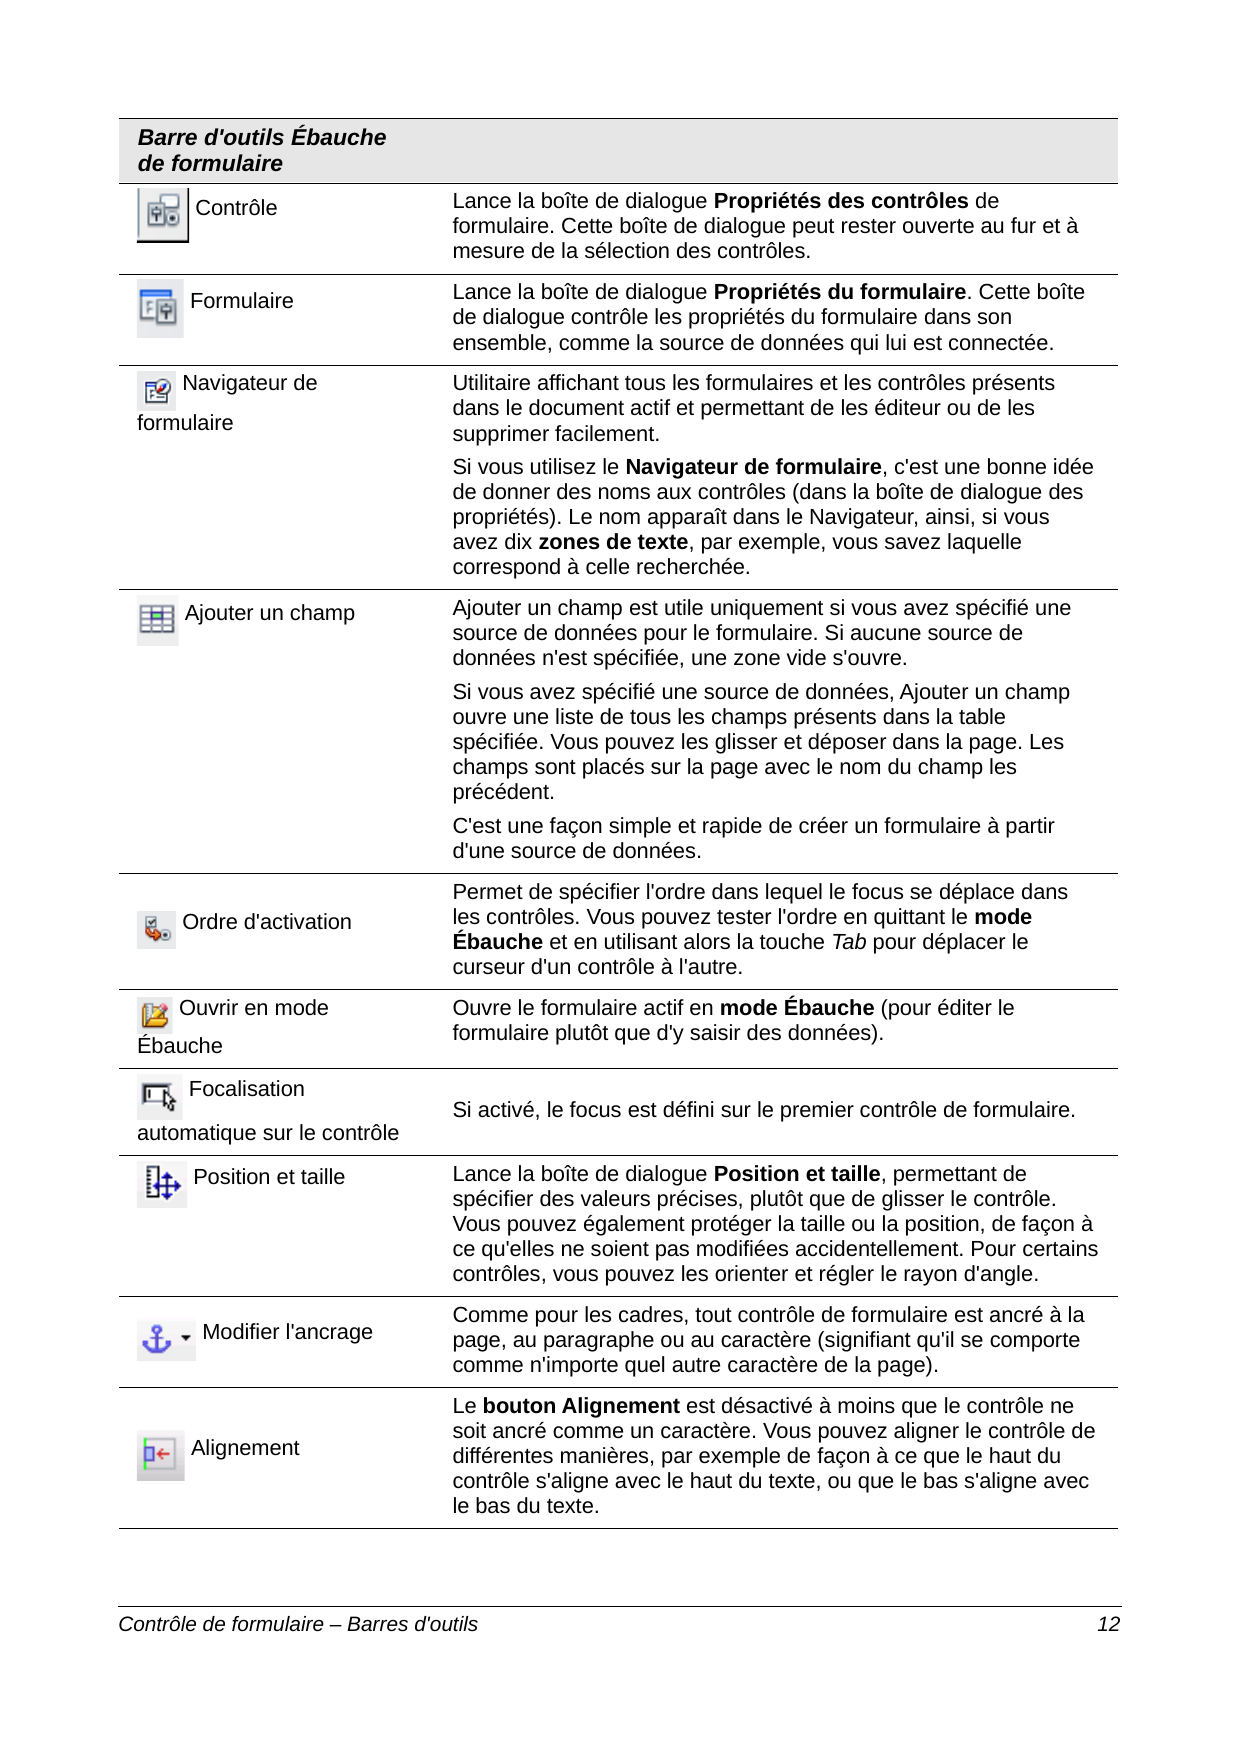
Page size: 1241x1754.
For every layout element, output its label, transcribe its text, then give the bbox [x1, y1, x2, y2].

table_cell Lance la boîte de dialogue Propriétés du formulaire. Cette boîte de dialogue contrôle les propriétés du formulaire dans son ensemble, comme la source de données qui lui est connectée. [435, 275, 1118, 364]
table_cell Le bouton Alignement est désactivé à moins que le contrôle ne soit ancré comme un caractère. Vous pouvez aligner le contrôle de différentes manières, par exemple de façon à ce que le haut du contrôle s'aligne avec le haut du texte, ou que le bas s'aligne avec le bas du texte. [435, 1388, 1118, 1528]
table_cell Formulaire [119, 275, 435, 364]
table_cell Si activé, le focus est défini sur le premier contrôle de formulaire. [435, 1069, 1118, 1155]
table_cell Ouvre le formulaire actif en mode Ébauche (pour éditer le formulaire plutôt que d'y saisir des données). [435, 990, 1118, 1068]
table_cell Modifier l'ancrage [119, 1297, 435, 1387]
table_cell Lance la boîte de dialogue Position et taille, permettant de spécifier des valeurs précises, plutôt que de glisser le contrôle. Vous pouvez également protéger la taille ou la position, de façon à ce qu'elles ne soient pas modifiées accidentellement. Pour certains contrôles, vous pouvez les orienter et régler le rayon d'angle. [435, 1156, 1118, 1296]
table_cell Navigateur de formulaire [119, 366, 435, 589]
picture [136, 1430, 185, 1481]
table_cell Alignement [119, 1388, 435, 1528]
table_cell Ordre d'activation [119, 874, 435, 989]
picture [136, 1318, 196, 1361]
picture [136, 1160, 188, 1208]
picture [136, 188, 190, 243]
table_header [435, 119, 1118, 182]
table_cell Ajouter un champ est utile uniquement si vous avez spécifié une source de données pour le formulaire. Si aucune source de données n'est spécifiée, une zone vide s'ouvre. Si vous avez spécifié une source de données, Ajouter un champ ouvre une liste de tous les champs présents dans la table spécifiée. Vous pouvez les glisser et déposer dans la page. Les champs sont placés sur la page avec le nom du champ les précédent. C'est une façon simple et rapide de créer un formulaire à partir d'une source de données. [435, 590, 1118, 873]
picture [136, 595, 179, 646]
picture [136, 997, 173, 1034]
table_cell Comme pour les cadres, tout contrôle de formulaire est ancré à la page, au paragraphe ou au caractère (signifiant qu'il se comporte comme n'importe quel autre caractère de la page). [435, 1297, 1118, 1387]
table_cell Ouvrir en mode Ébauche [119, 990, 435, 1068]
table_cell Permet de spécifier l'ordre dans lequel le focus se déplace dans les contrôles. Vous pouvez tester l'ordre en quittant le mode Ébauche et en utilisant alors la touche Tab pour déplacer le curseur d'un contrôle à l'autre. [435, 874, 1118, 989]
table_cell Ajouter un champ [119, 590, 435, 873]
table_cell Utilitaire affichant tous les formulaires et les contrôles présents dans le document actif et permettant de les éditeur ou de les supprimer facilement. Si vous utilisez le Navigateur de formulaire, c'est une bonne idée de donner des noms aux contrôles (dans la boîte de dialogue des propriétés). Le nom apparaît dans le Navigateur, ainsi, si vous avez dix zones de texte, par exemple, vous savez laquelle correspond à celle recherchée. [435, 366, 1118, 589]
picture [136, 371, 176, 411]
picture [136, 911, 176, 949]
table_cell Position et taille [119, 1156, 435, 1296]
picture [136, 279, 184, 338]
table_header Barre d'outils Ébauche de formulaire [119, 119, 435, 182]
table_cell Focalisation automatique sur le contrôle [119, 1069, 435, 1155]
table_cell Lance la boîte de dialogue Propriétés des contrôles de formulaire. Cette boîte de dialogue peut rester ouverte au fur et à mesure de la sélection des contrôles. [435, 184, 1118, 273]
picture [136, 1074, 183, 1120]
table_cell Contrôle [119, 184, 435, 273]
